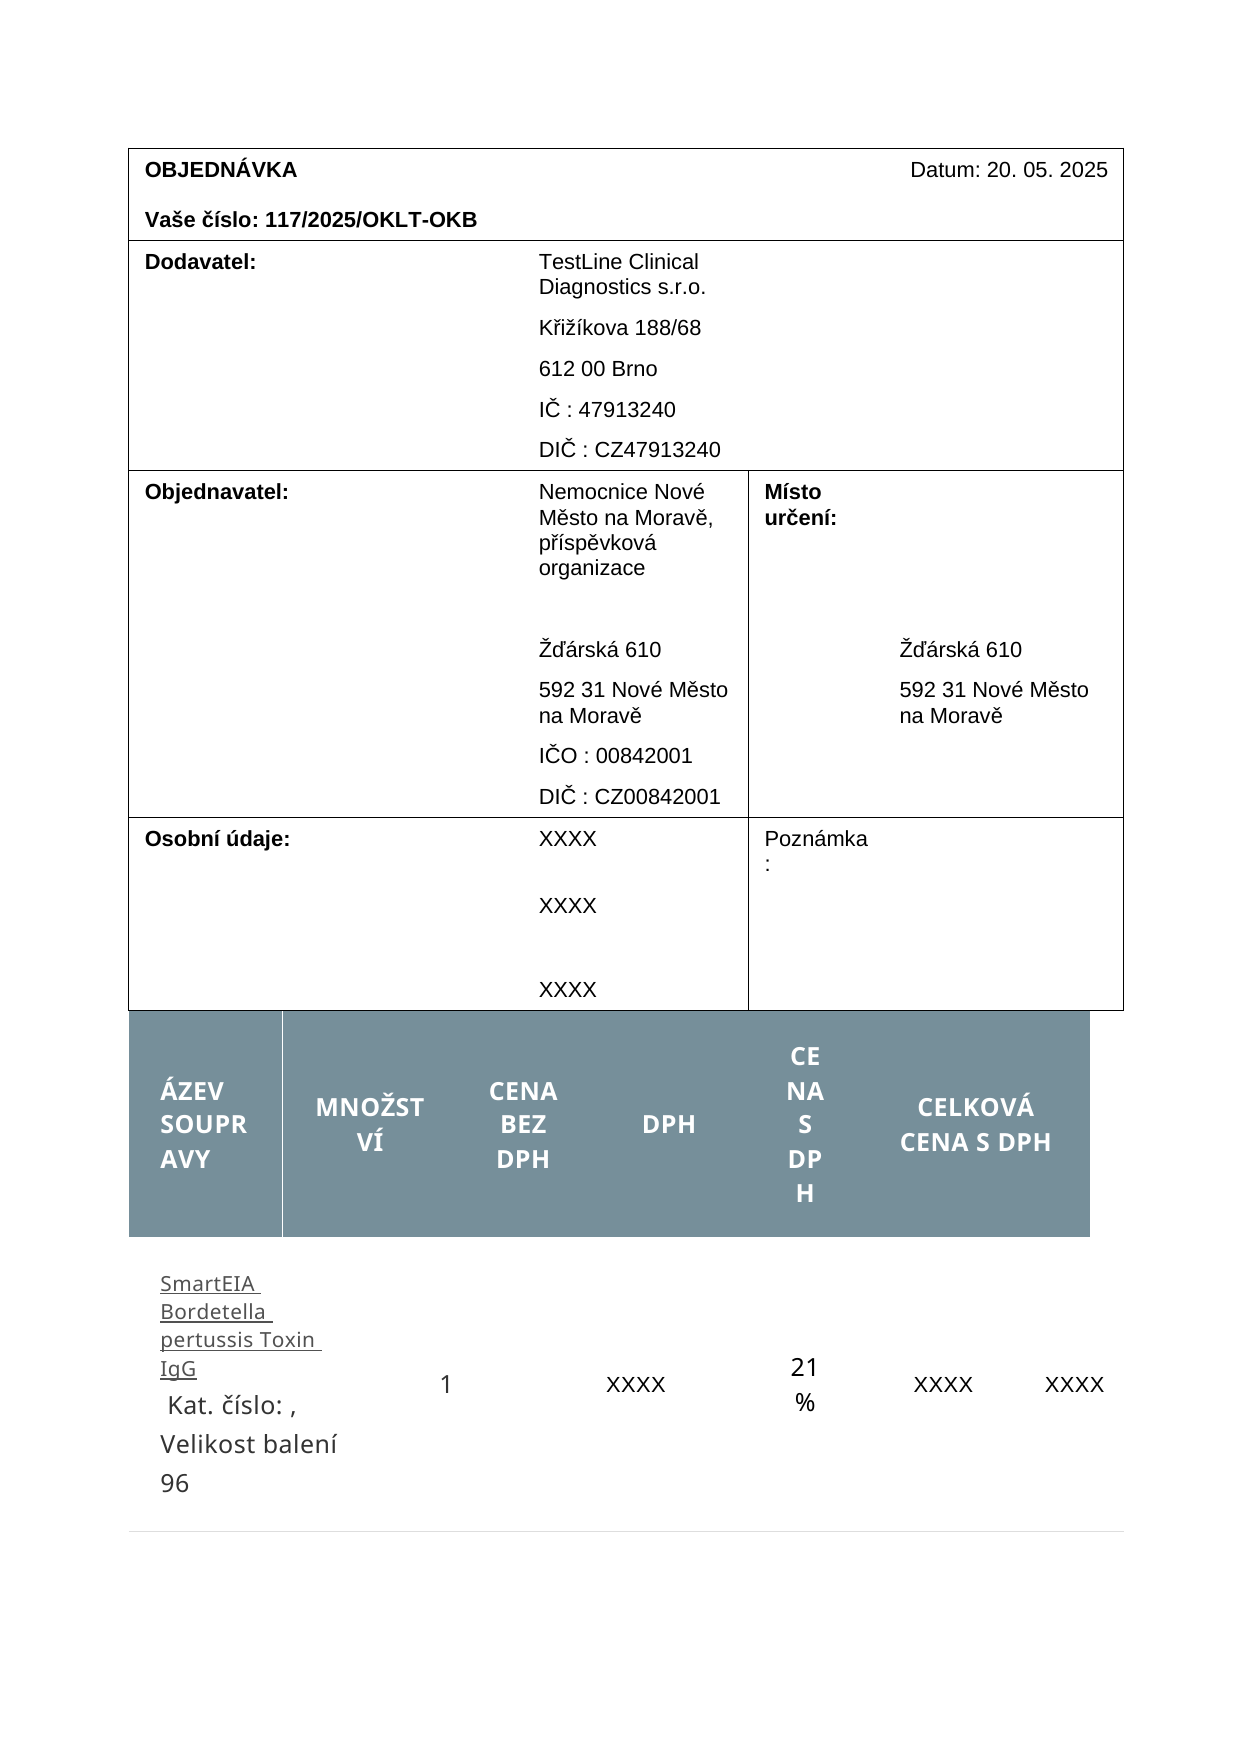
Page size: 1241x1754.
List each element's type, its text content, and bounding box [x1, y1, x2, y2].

table_cell [884, 776, 1123, 817]
table_cell XXXX [523, 818, 748, 884]
table_cell [884, 307, 1123, 348]
table_cell TestLine Clinical Diagnostics s.r.o. [523, 241, 749, 307]
table_cell [129, 736, 523, 776]
table_cell [129, 588, 523, 629]
table_cell IČ : 47913240 [523, 389, 749, 429]
table_cell Poznámka: [749, 818, 884, 884]
table_cell [523, 588, 748, 629]
table_cell Osobní údaje: [129, 818, 523, 884]
table_cell [129, 968, 523, 1010]
table_cell [884, 241, 1123, 307]
table_cell [749, 430, 884, 470]
table_cell XXXX [861, 1238, 1025, 1531]
table_cell Množství [283, 1011, 457, 1237]
table_cell [129, 884, 523, 926]
table_cell [884, 818, 1123, 1010]
table_cell [884, 736, 1123, 776]
table_cell [749, 588, 884, 629]
table_cell 592 31 Nové Město na Moravě [884, 670, 1123, 736]
table_cell DIČ : CZ00842001 [523, 776, 748, 817]
table_cell [749, 884, 884, 926]
table_cell [749, 736, 884, 776]
table_cell [884, 430, 1123, 470]
table_cell [884, 348, 1123, 389]
table_cell ázev soupravy [129, 1011, 282, 1237]
table_cell Nemocnice Nové Město na Moravě, příspěvková organizace [523, 471, 748, 588]
table_cell DIČ : CZ47913240 [523, 430, 749, 470]
table_cell [749, 629, 884, 669]
table_cell 1 [370, 1238, 523, 1531]
table_cell XXXX [523, 968, 748, 1010]
table_cell [749, 926, 884, 968]
table_cell [749, 968, 884, 1010]
table_cell [129, 926, 523, 968]
table_cell [129, 776, 523, 817]
table_cell Cena bez DPH [457, 1011, 589, 1237]
table_cell XXXX [1025, 1238, 1124, 1531]
table_cell [884, 588, 1123, 629]
table_header Datum: 20. 05. 2025 [884, 149, 1123, 240]
table_cell [749, 776, 884, 817]
table_cell [884, 389, 1123, 429]
table_cell XXXX [523, 884, 748, 926]
table_cell [749, 241, 884, 307]
table_cell XXXX [523, 1238, 749, 1531]
table_cell Křižíkova 188/68 [523, 307, 749, 348]
table_cell Dodavatel: [129, 241, 523, 307]
table_header Objednávka Vaše číslo: 117/2025/OKLT-OKB [129, 149, 884, 240]
table_cell [129, 389, 523, 429]
table_cell Žďárská 610 [884, 629, 1123, 669]
table_cell [523, 926, 748, 968]
table_cell Žďárská 610 [523, 629, 748, 669]
table_cell Cena s DPH [749, 1011, 861, 1237]
table_cell SmartEIA Bordetella pertussis Toxin IgG Kat. číslo: , Velikost balení 96 [129, 1238, 370, 1531]
table_cell 592 31 Nové Město na Moravě [523, 670, 748, 736]
table_cell [749, 670, 884, 736]
table_cell [884, 471, 1123, 588]
table_cell Objednavatel: [129, 471, 523, 588]
table_cell [129, 307, 523, 348]
table_cell Celková cena s DPH [861, 1011, 1090, 1237]
table_cell [749, 348, 884, 389]
table_cell Místo určení: [749, 471, 884, 588]
table_cell DPH [589, 1011, 749, 1237]
table_cell IČO : 00842001 [523, 736, 748, 776]
table_cell 612 00 Brno [523, 348, 749, 389]
table_cell [129, 430, 523, 470]
table_cell [129, 629, 523, 669]
table_cell [129, 670, 523, 736]
table_cell [1090, 1011, 1124, 1237]
table_cell [749, 307, 884, 348]
table_cell [749, 389, 884, 429]
table_cell 21 % [749, 1238, 861, 1531]
table_cell [129, 348, 523, 389]
